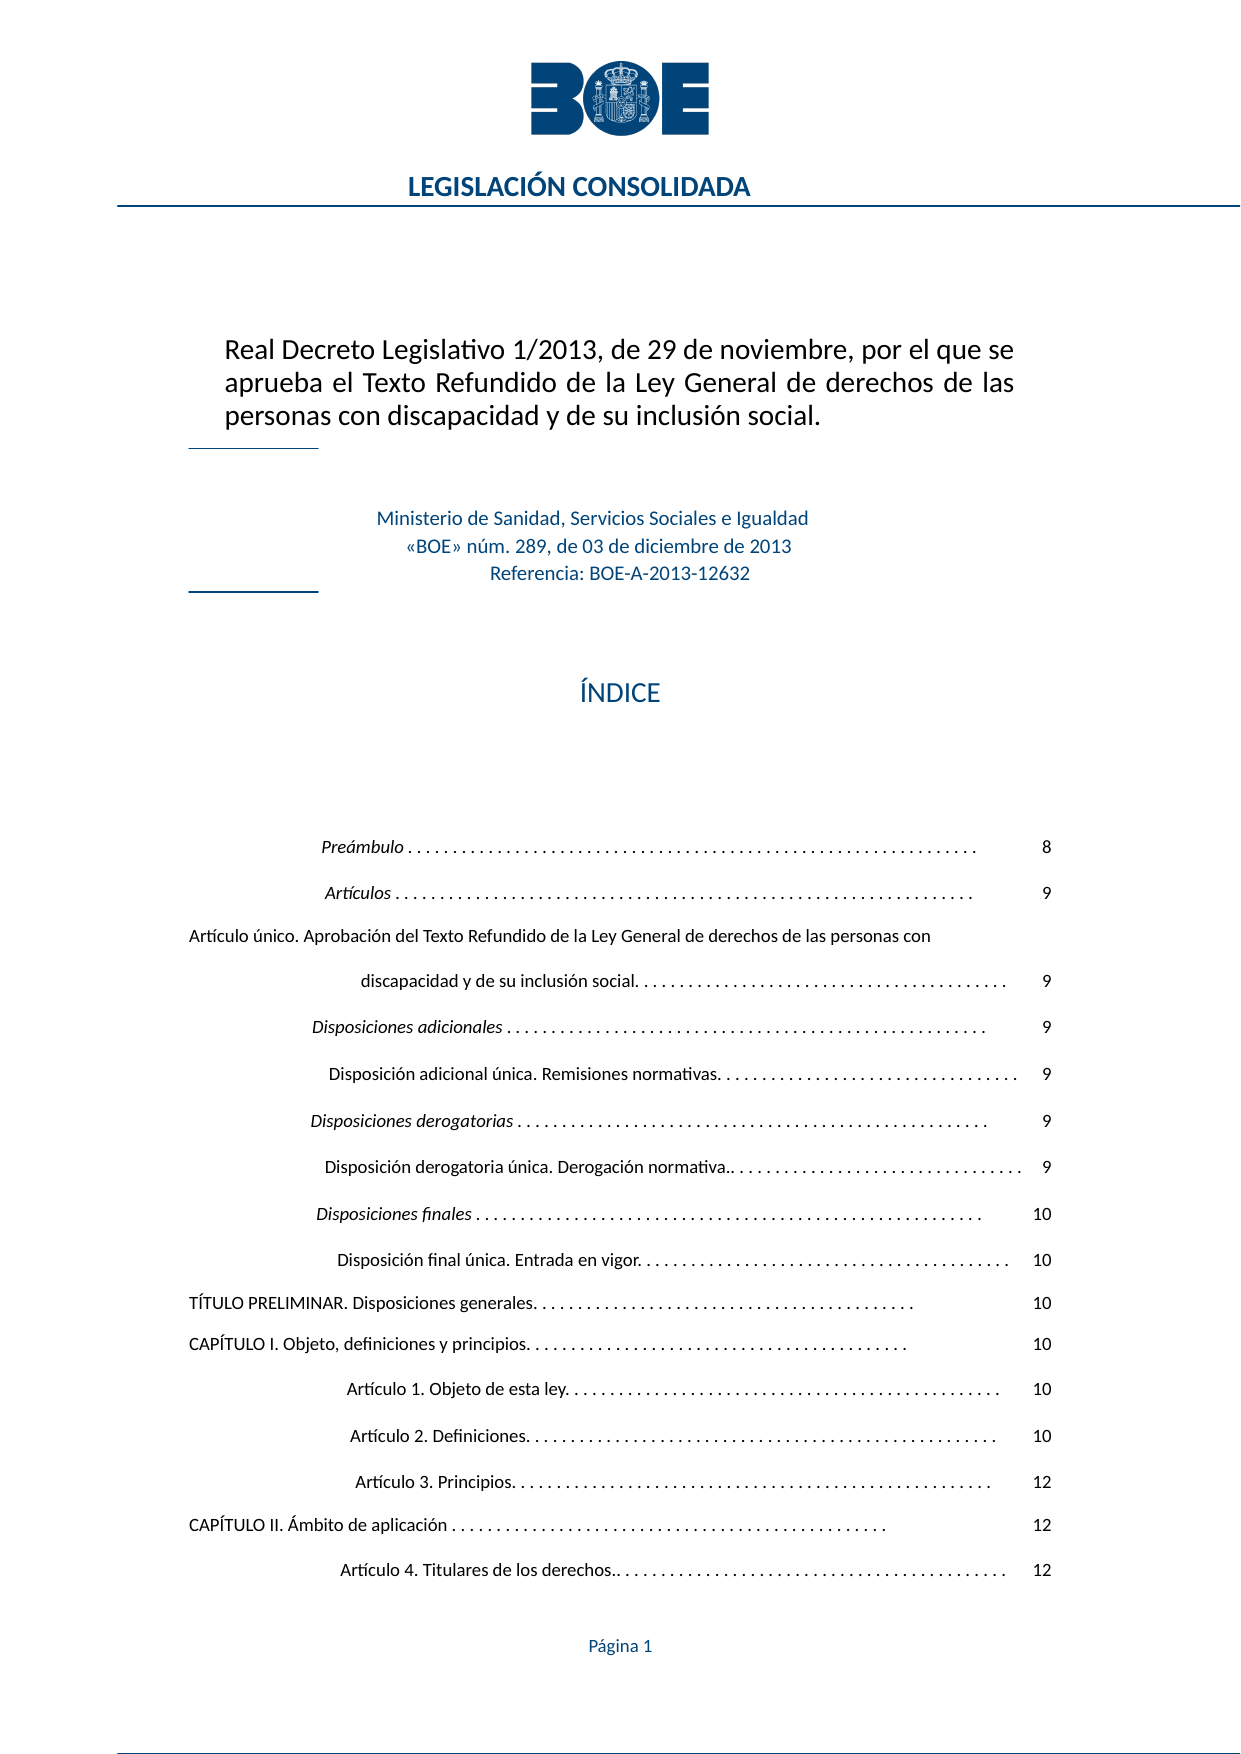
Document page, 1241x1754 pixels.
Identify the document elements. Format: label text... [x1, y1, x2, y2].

text Disposición derogatoria única. Derogación normativa.. . . . . . . . . . . . . . . . . . . . . . . . . . . . . . . . . 9 [189, 1151, 1051, 1179]
text CAPÍTULO II. Ámbito de aplicación . . . . . . . . . . . . . . . . . . . . . . . . . . . . . . . . . . . . . . . . . . . . . . . . . 12 [189, 1513, 1051, 1536]
text Referencia: BOE-A-2013-12632 [189, 560, 1051, 585]
text Artículo 3. Principios. . . . . . . . . . . . . . . . . . . . . . . . . . . . . . . . . . . . . . . . . . . . . . . . . . . . . . 12 [189, 1466, 1051, 1494]
text Artículo 4. Titulares de los derechos.. . . . . . . . . . . . . . . . . . . . . . . . . . . . . . . . . . . . . . . . . . . . 12 [189, 1554, 1051, 1582]
text Disposiciones adicionales . . . . . . . . . . . . . . . . . . . . . . . . . . . . . . . . . . . . . . . . . . . . . . . . . . . . . . 9 [189, 1012, 1051, 1040]
text Disposición final única. Entrada en vigor. . . . . . . . . . . . . . . . . . . . . . . . . . . . . . . . . . . . . . . . . . 10 [189, 1244, 1051, 1272]
text Ministerio de Sanidad, Servicios Sociales e Igualdad [376, 506, 1051, 531]
text CAPÍTULO I. Objeto, definiciones y principios. . . . . . . . . . . . . . . . . . . . . . . . . . . . . . . . . . . . . . . . . . . 10 [189, 1332, 1051, 1355]
text Artículo único. Aprobación del Texto Refundido de la Ley General de derechos de las personas con [189, 924, 1051, 947]
text Disposiciones finales . . . . . . . . . . . . . . . . . . . . . . . . . . . . . . . . . . . . . . . . . . . . . . . . . . . . . . . . . 10 [189, 1198, 1051, 1226]
text Disposiciones derogatorias . . . . . . . . . . . . . . . . . . . . . . . . . . . . . . . . . . . . . . . . . . . . . . . . . . . . . 9 [189, 1105, 1051, 1133]
text ÍNDICE [189, 674, 1051, 710]
text Disposición adicional única. Remisiones normativas. . . . . . . . . . . . . . . . . . . . . . . . . . . . . . . . . . 9 [189, 1058, 1051, 1086]
text Real Decreto Legislativo 1/2013, de 29 de noviembre, por el que se aprueba el Texto Refundido de la Ley General de derechos de las personas con discapacidad y de su inclusión social. [224, 333, 1016, 433]
text «BOE» núm. 289, de 03 de diciembre de 2013 [405, 533, 1051, 558]
text LEGISLACIÓN CONSOLIDADA [408, 168, 1051, 203]
text Artículo 1. Objeto de esta ley. . . . . . . . . . . . . . . . . . . . . . . . . . . . . . . . . . . . . . . . . . . . . . . . . 10 [189, 1373, 1051, 1401]
text TÍTULO PRELIMINAR. Disposiciones generales. . . . . . . . . . . . . . . . . . . . . . . . . . . . . . . . . . . . . . . . . . . 10 [189, 1291, 1051, 1314]
text Artículos . . . . . . . . . . . . . . . . . . . . . . . . . . . . . . . . . . . . . . . . . . . . . . . . . . . . . . . . . . . . . . . . . 9 [189, 877, 1051, 905]
text discapacidad y de su inclusión social. . . . . . . . . . . . . . . . . . . . . . . . . . . . . . . . . . . . . . . . . . 9 [189, 965, 1051, 993]
text Preámbulo . . . . . . . . . . . . . . . . . . . . . . . . . . . . . . . . . . . . . . . . . . . . . . . . . . . . . . . . . . . . . . . . 8 [189, 831, 1051, 859]
text Artículo 2. Definiciones. . . . . . . . . . . . . . . . . . . . . . . . . . . . . . . . . . . . . . . . . . . . . . . . . . . . . 10 [189, 1420, 1051, 1448]
